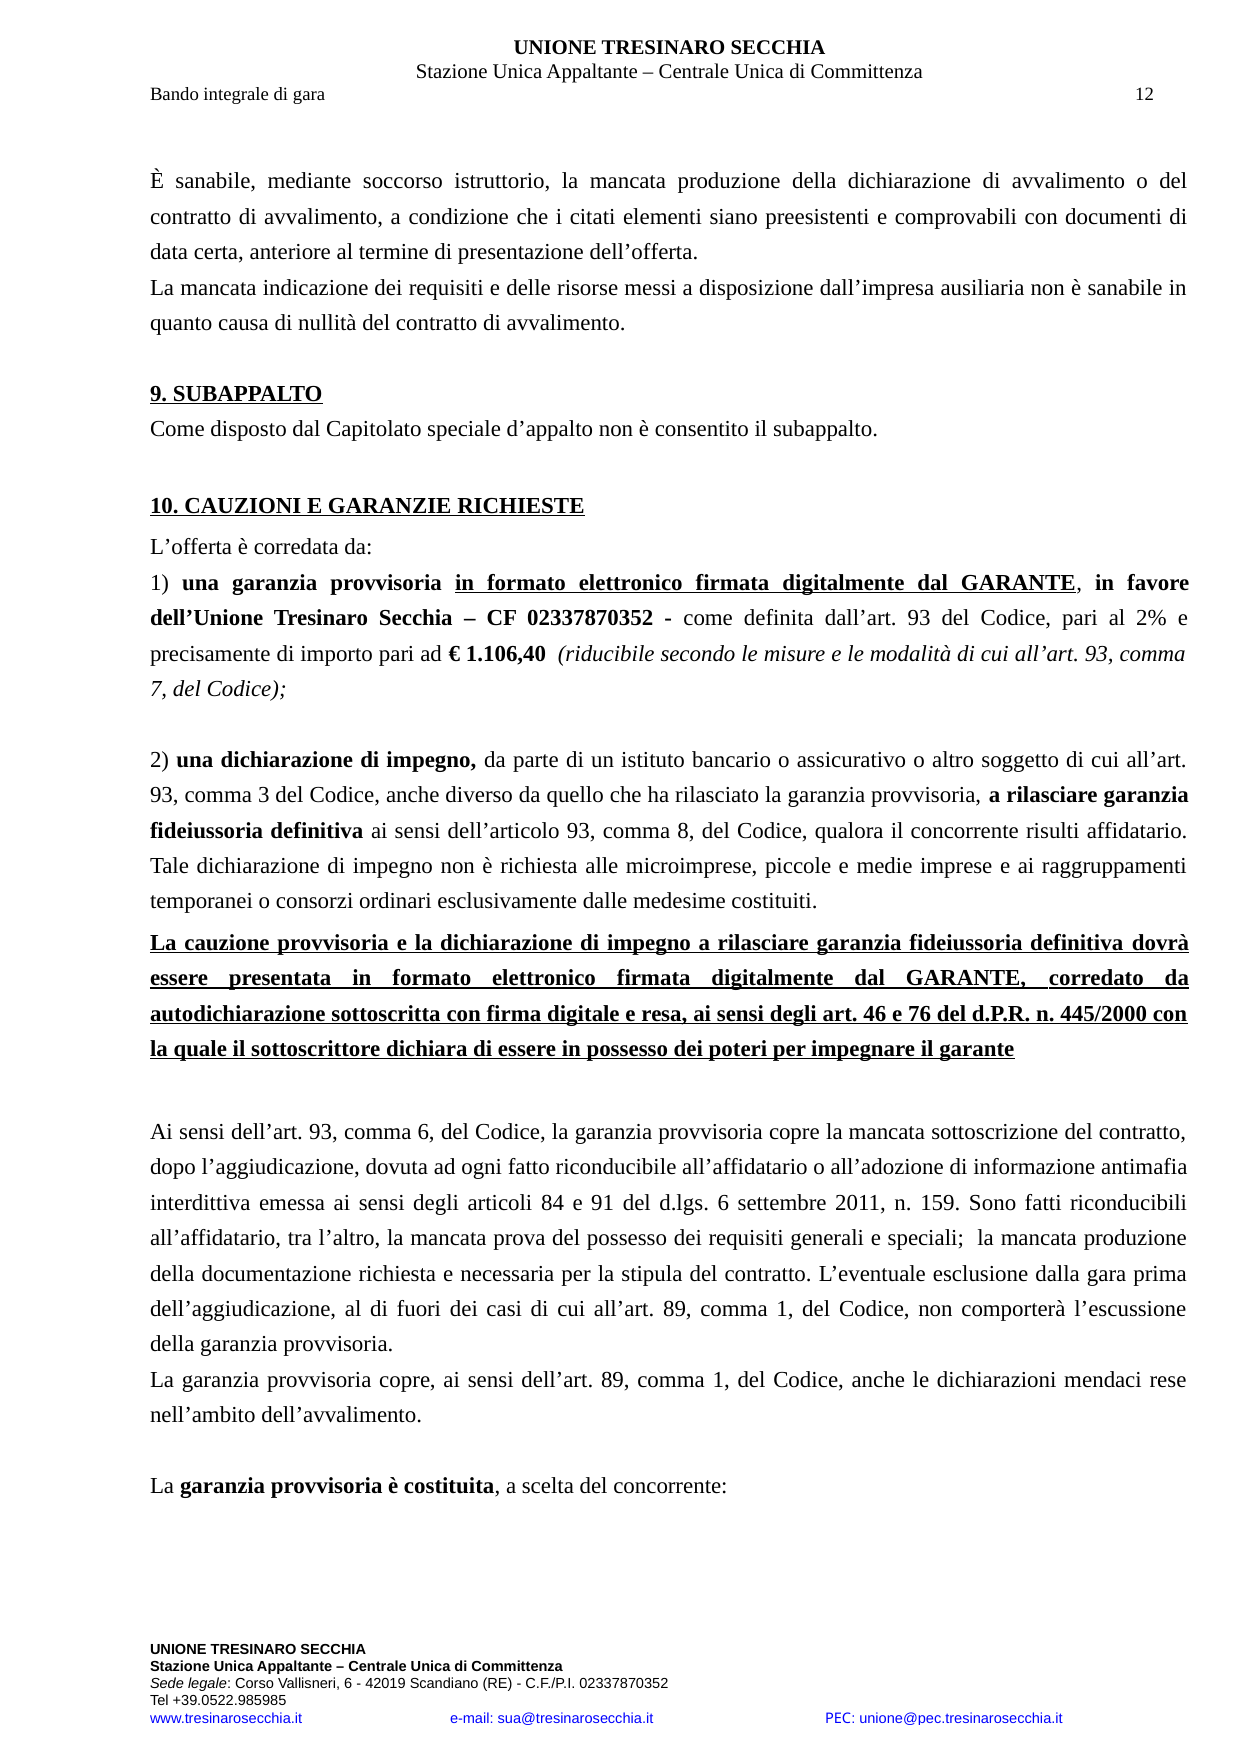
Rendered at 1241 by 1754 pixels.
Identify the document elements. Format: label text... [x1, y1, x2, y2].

text essere presentata in formato elettronico firmata digitalmente dal GARANTE, corredato da [150, 953, 1189, 987]
text La cauzione provvisoria e la dichiarazione di impegno a rilasciare garanzia fideiussoria definitiva dovrà [150, 920, 1189, 952]
text 2) una dichiarazione di impegno, da parte di un istituto bancario o assicurativo o altro soggetto di cui all’art. 93, comma 3 del Codice, anche diverso da quello che ha rilasciato la garanzia provvisoria, a rilasciare garanzia fideiussoria definitiva ai sensi dell’articolo 93, comma 8, del Codice, qualora il concorrente risulti affidatario. Tale dichiarazione di impegno non è richiesta alle microimprese, piccole e medie imprese e ai raggruppamenti temporanei o consorzi ordinari esclusivamente dalle medesime costituiti. [150, 737, 1189, 914]
text La garanzia provvisoria copre, ai sensi dell’art. 89, comma 1, del Codice, anche le dichiarazioni mendaci rese nell’ambito dell’avvalimento. [150, 1357, 1189, 1428]
text autodichiarazione sottoscritta con firma digitale e resa, ai sensi degli art. 46 e 76 del d.P.R. n. 445/2000 con la quale il sottoscrittore dichiara di essere in possesso dei poteri per impegnare il garante [150, 988, 1189, 1062]
text Come disposto dal Capitolato speciale d’appalto non è consentito il subappalto. [150, 406, 1189, 442]
text È sanabile, mediante soccorso istruttorio, la mancata produzione della dichiarazione di avvalimento o del contratto di avvalimento, a condizione che i citati elementi siano preesistenti e comprovabili con documenti di data certa, anteriore al termine di presentazione dell’offerta. [150, 158, 1189, 264]
text 1) una garanzia provvisoria in formato elettronico firmata digitalmente dal GARANTE, in favore dell’Unione Tresinaro Secchia – CF 02337870352 - come definita dall’art. 93 del Codice, pari al 2% e precisamente di importo pari ad € 1.106,40 (riducibile secondo le misure e le modalità di cui all’art. 93, comma 7, del Codice); [150, 560, 1189, 701]
text 9. SUBAPPALTO [150, 371, 1189, 406]
text La mancata indicazione dei requisiti e delle risorse messi a disposizione dall’impresa ausiliaria non è sanabile in quanto causa di nullità del contratto di avvalimento. [150, 264, 1189, 335]
text La garanzia provvisoria è costituita, a scelta del concorrente: [150, 1463, 1189, 1498]
text Ai sensi dell’art. 93, comma 6, del Codice, la garanzia provvisoria copre la mancata sottoscrizione del contratto, dopo l’aggiudicazione, dovuta ad ogni fatto riconducibile all’affidatario o all’adozione di informazione antimafia interdittiva emessa ai sensi degli articoli 84 e 91 del d.lgs. 6 settembre 2011, n. 159. Sono fatti riconducibili all’affidatario, tra l’altro, la mancata prova del possesso dei requisiti generali e speciali; la mancata produzione della documentazione richiesta e necessaria per la stipula del contratto. L’eventuale esclusione dalla gara prima dell’aggiudicazione, al di fuori dei casi di cui all’art. 89, comma 1, del Codice, non comporterà l’escussione della garanzia provvisoria. [150, 1109, 1189, 1357]
text L’offerta è corredata da: [150, 524, 1189, 560]
text 10. CAUZIONI E GARANZIE RICHIESTE [150, 483, 1189, 518]
